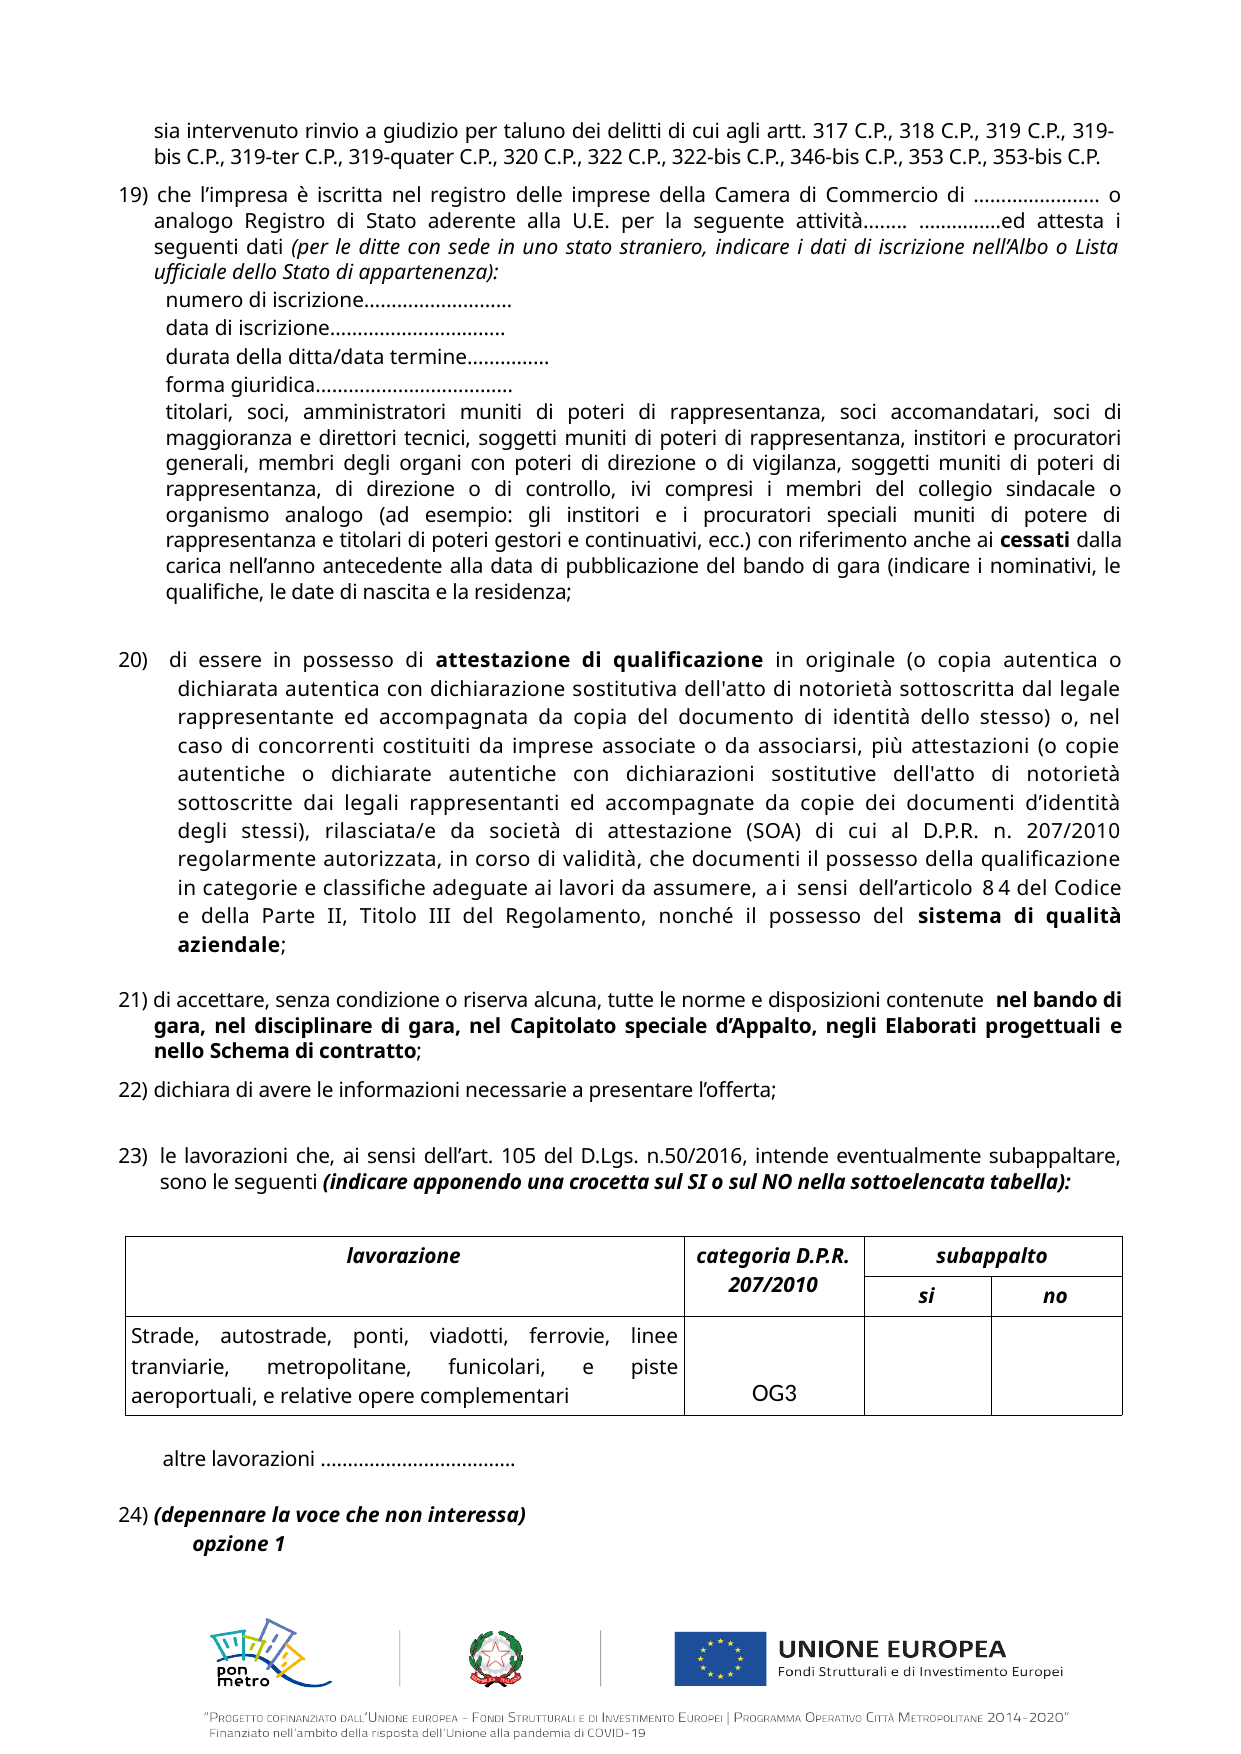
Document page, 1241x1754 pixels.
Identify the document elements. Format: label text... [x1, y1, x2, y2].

table_cell no [992, 1277, 1122, 1316]
table_header lavorazione [126, 1237, 684, 1316]
text 23) le lavorazioni che, ai sensi dell’art. 105 del D.Lgs. n.50/2016, intende eventualmente subappaltare, sono le seguenti (indicare apponendo una crocetta sul SI o sul NO nella sottoelencata tabella): [118, 1143, 1122, 1194]
table_cell Strade, autostrade, ponti, viadotti, ferrovie, linee tranviarie, metropolitane, funicolari, e piste aeroportuali, e relative opere complementari [126, 1317, 684, 1415]
text 22) dichiara di avere le informazioni necessarie a presentare l’offerta; [118, 1076, 1122, 1102]
table_cell [992, 1317, 1122, 1415]
table_cell OG3 [685, 1317, 864, 1415]
text 20) di essere in possesso di attestazione di qualificazione in originale (o copia autentica o dichiarata autentica con dichiarazione sostitutiva dell'atto di notorietà sottoscritta dal legale rappresentante ed accompagnata da copia del documento di identità dello stesso) o, nel caso di concorrenti costituiti da imprese associate o da associarsi, più attestazioni (o copie autentiche o dichiarate autentiche con dichiarazioni sostitutive dell'atto di notorietà sottoscritte dai legali rappresentanti ed accompagnate da copie dei documenti d’identità degli stessi), rilasciata/e da società di attestazione (SOA) di cui al D.P.R. n. 207/2010 regolarmente autorizzata, in corso di validità, che documenti il possesso della qualificazione in categorie e classifiche adeguate ai lavori da assumere, ai sensi dell’articolo 84 del Codice e della Parte II, Titolo III del Regolamento, nonché il possesso del sistema di qualità aziendale; [118, 646, 1122, 958]
picture [173, 1596, 1095, 1744]
table_cell si [865, 1277, 991, 1316]
text titolari, soci, amministratori muniti di poteri di rappresentanza, soci accomandatari, soci di maggioranza e direttori tecnici, soggetti muniti di poteri di rappresentanza, institori e procuratori generali, membri degli organi con poteri di direzione o di vigilanza, soggetti muniti di poteri di rappresentanza, di direzione o di controllo, ivi compresi i membri del collegio sindacale o organismo analogo (ad esempio: gli institori e i procuratori speciali muniti di potere di rappresentanza e titolari di poteri gestori e continuativi, ecc.) con riferimento anche ai cessati dalla carica nell’anno antecedente alla data di pubblicazione del bando di gara (indicare i nominativi, le qualifiche, le date di nascita e la residenza; [165, 399, 1122, 604]
table_cell [865, 1317, 991, 1415]
text 19) che l’impresa è iscritta nel registro delle imprese della Camera di Commercio di ………………….. o analogo Registro di Stato aderente alla U.E. per la seguente attività........ ……………ed attesta i seguenti dati (per le ditte con sede in uno stato straniero, indicare i dati di iscrizione nell’Albo o Lista ufficiale dello Stato di appartenenza): [118, 182, 1122, 285]
text 21) di accettare, senza condizione o riserva alcuna, tutte le norme e disposizioni contenute nel bando di gara, nel disciplinare di gara, nel Capitolato speciale d’Appalto, negli Elaborati progettuali e nello Schema di contratto; [118, 987, 1122, 1064]
text 24) (depennare la voce che non interessa) [118, 1501, 1122, 1529]
text forma giuridica……………………………… [165, 370, 1122, 399]
table_header subappalto [865, 1237, 1122, 1276]
text altre lavorazioni ………….………………….. [118, 1444, 1122, 1472]
text durata della ditta/data termine…………… [165, 342, 1122, 370]
text opzione 1 [118, 1529, 1122, 1557]
text sia intervenuto rinvio a giudizio per taluno dei delitti di cui agli artt. 317 C.P., 318 C.P., 319 C.P., 319-bis C.P., 319-ter C.P., 319-quater C.P., 320 C.P., 322 C.P., 322-bis C.P., 346-bis C.P., 353 C.P., 353-bis C.P. [118, 118, 1116, 169]
text data di iscrizione………………………….. [165, 313, 1122, 342]
text numero di iscrizione……………………… [165, 285, 1122, 313]
table_header categoria D.P.R. 207/2010 [685, 1237, 864, 1316]
